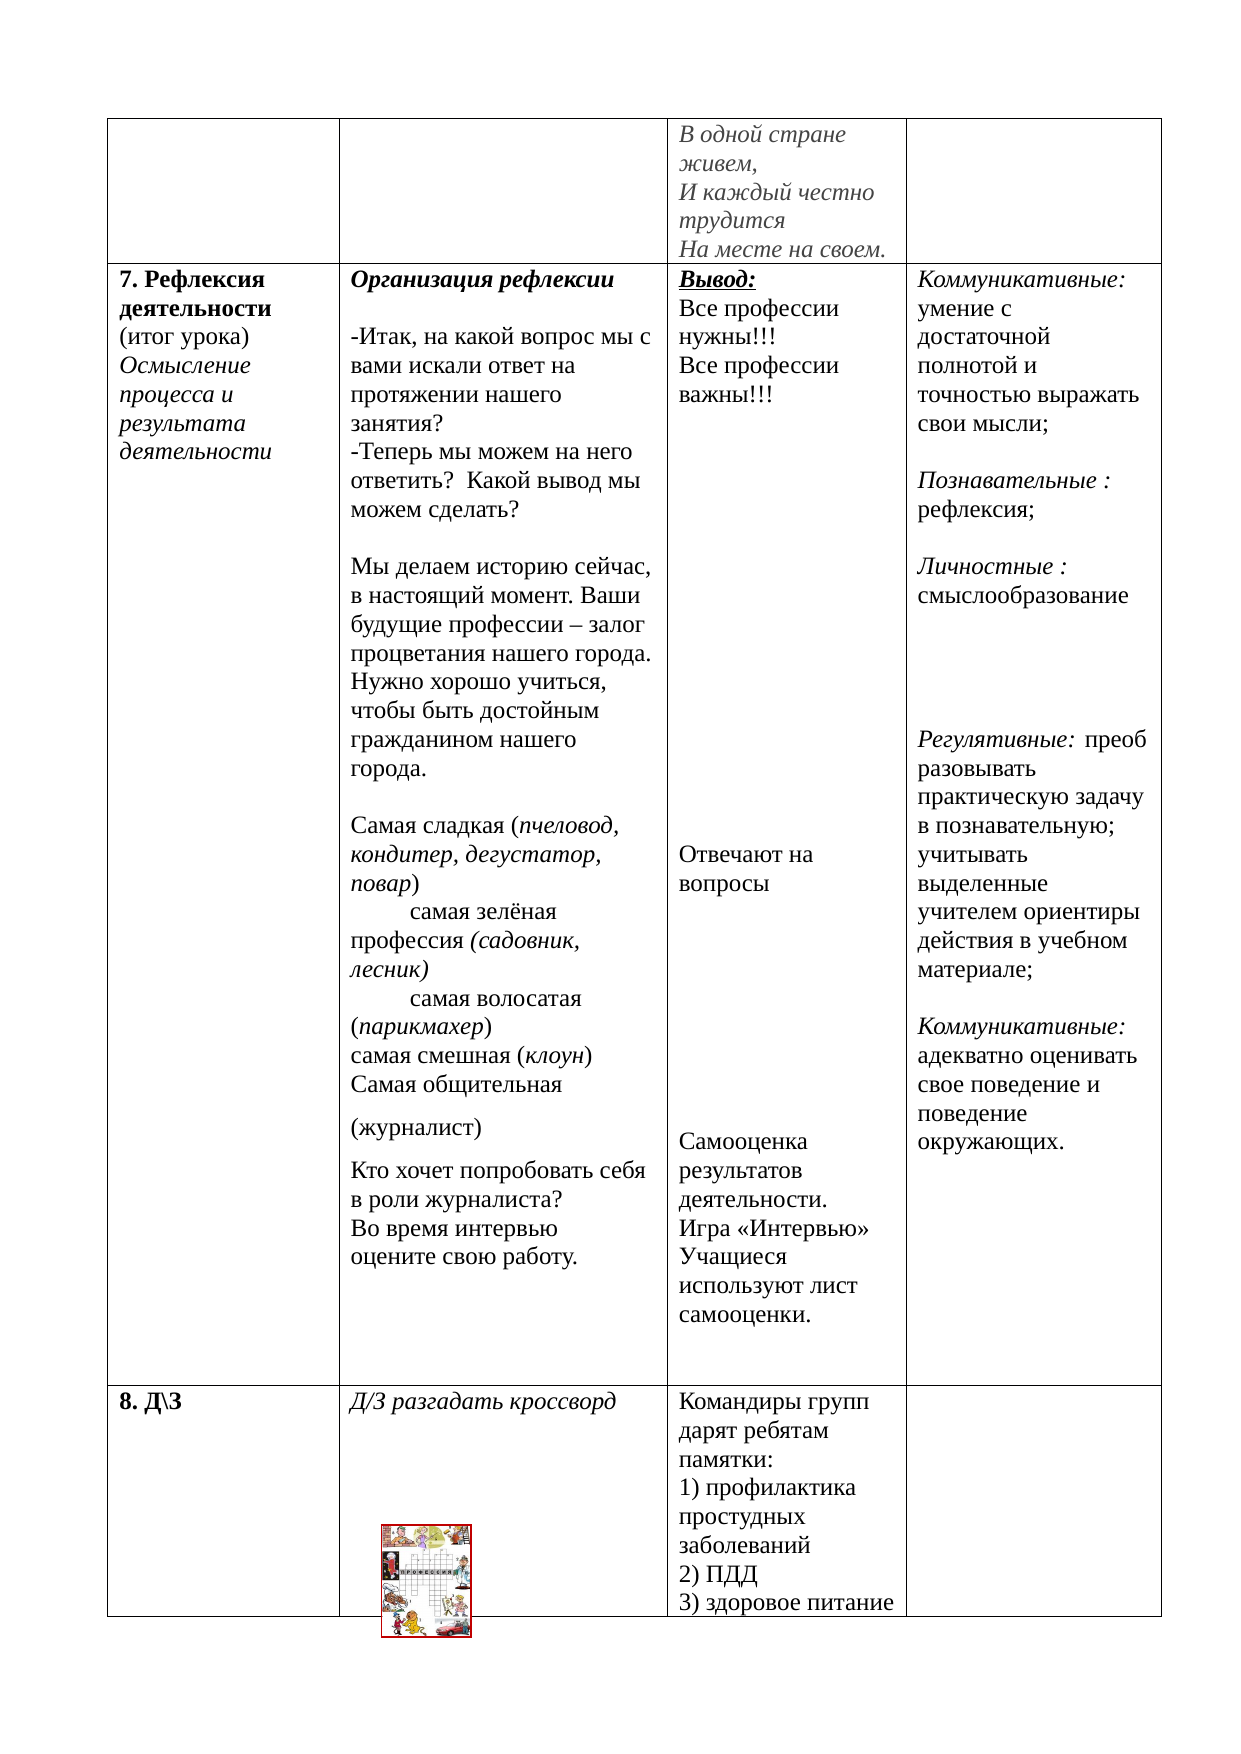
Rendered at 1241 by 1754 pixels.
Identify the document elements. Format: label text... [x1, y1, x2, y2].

table_cell 8. Д\З [108, 1386, 339, 1616]
table_cell Коммуникативные: умение с достаточной полнотой и точностью выражать свои мысли; Познавательные : рефлексия; Личностные : смыслообразование Регулятивные: преобразовывать практическую задачу в познавательную; учитывать выделенные учителем ориентиры действия в учебном материале; Коммуникативные: адекватно оценивать свое поведение и поведение окружающих. [907, 264, 1161, 1385]
table_cell Командиры групп дарят ребятам памятки: 1) профилактика простудных заболеваний 2) ПДД 3) здоровое питание [668, 1386, 906, 1616]
table_cell [108, 119, 339, 263]
table_cell [340, 119, 667, 263]
table_cell 7. Рефлексия деятельности (итог урока) Осмысление процесса и результата деятельности [108, 264, 339, 1385]
table_cell В одной стране живем, И каждый честно трудится На месте на своем. [668, 119, 906, 263]
table_cell Организация рефлексии -Итак, на какой вопрос мы с вами искали ответ на протяжении нашего занятия? -Теперь мы можем на него ответить? Какой вывод мы можем сделать? Мы делаем историю сейчас, в настоящий момент. Ваши будущие профессии – залог процветания нашего города. Нужно хорошо учиться, чтобы быть достойным гражданином нашего города. Самая сладкая (пчеловод, кондитер, дегустатор, повар) самая зелёная профессия (садовник, лесник) самая волосатая (парикмахер) самая смешная (клоун) Самая общительная (журналист) Кто хочет попробовать себя в роли журналиста? Во время интервью оцените свою работу. [340, 264, 667, 1385]
table_cell [907, 1386, 1161, 1616]
table_cell [907, 119, 1161, 263]
table_cell Вывод: Все профессии нужны!!! Все профессии важны!!! Отвечают на вопросы Самооценка результатов деятельности. Игра «Интервью» Учащиеся используют лист самооценки. [668, 264, 906, 1385]
table_cell Д/З разгадать кроссворд [340, 1386, 667, 1616]
